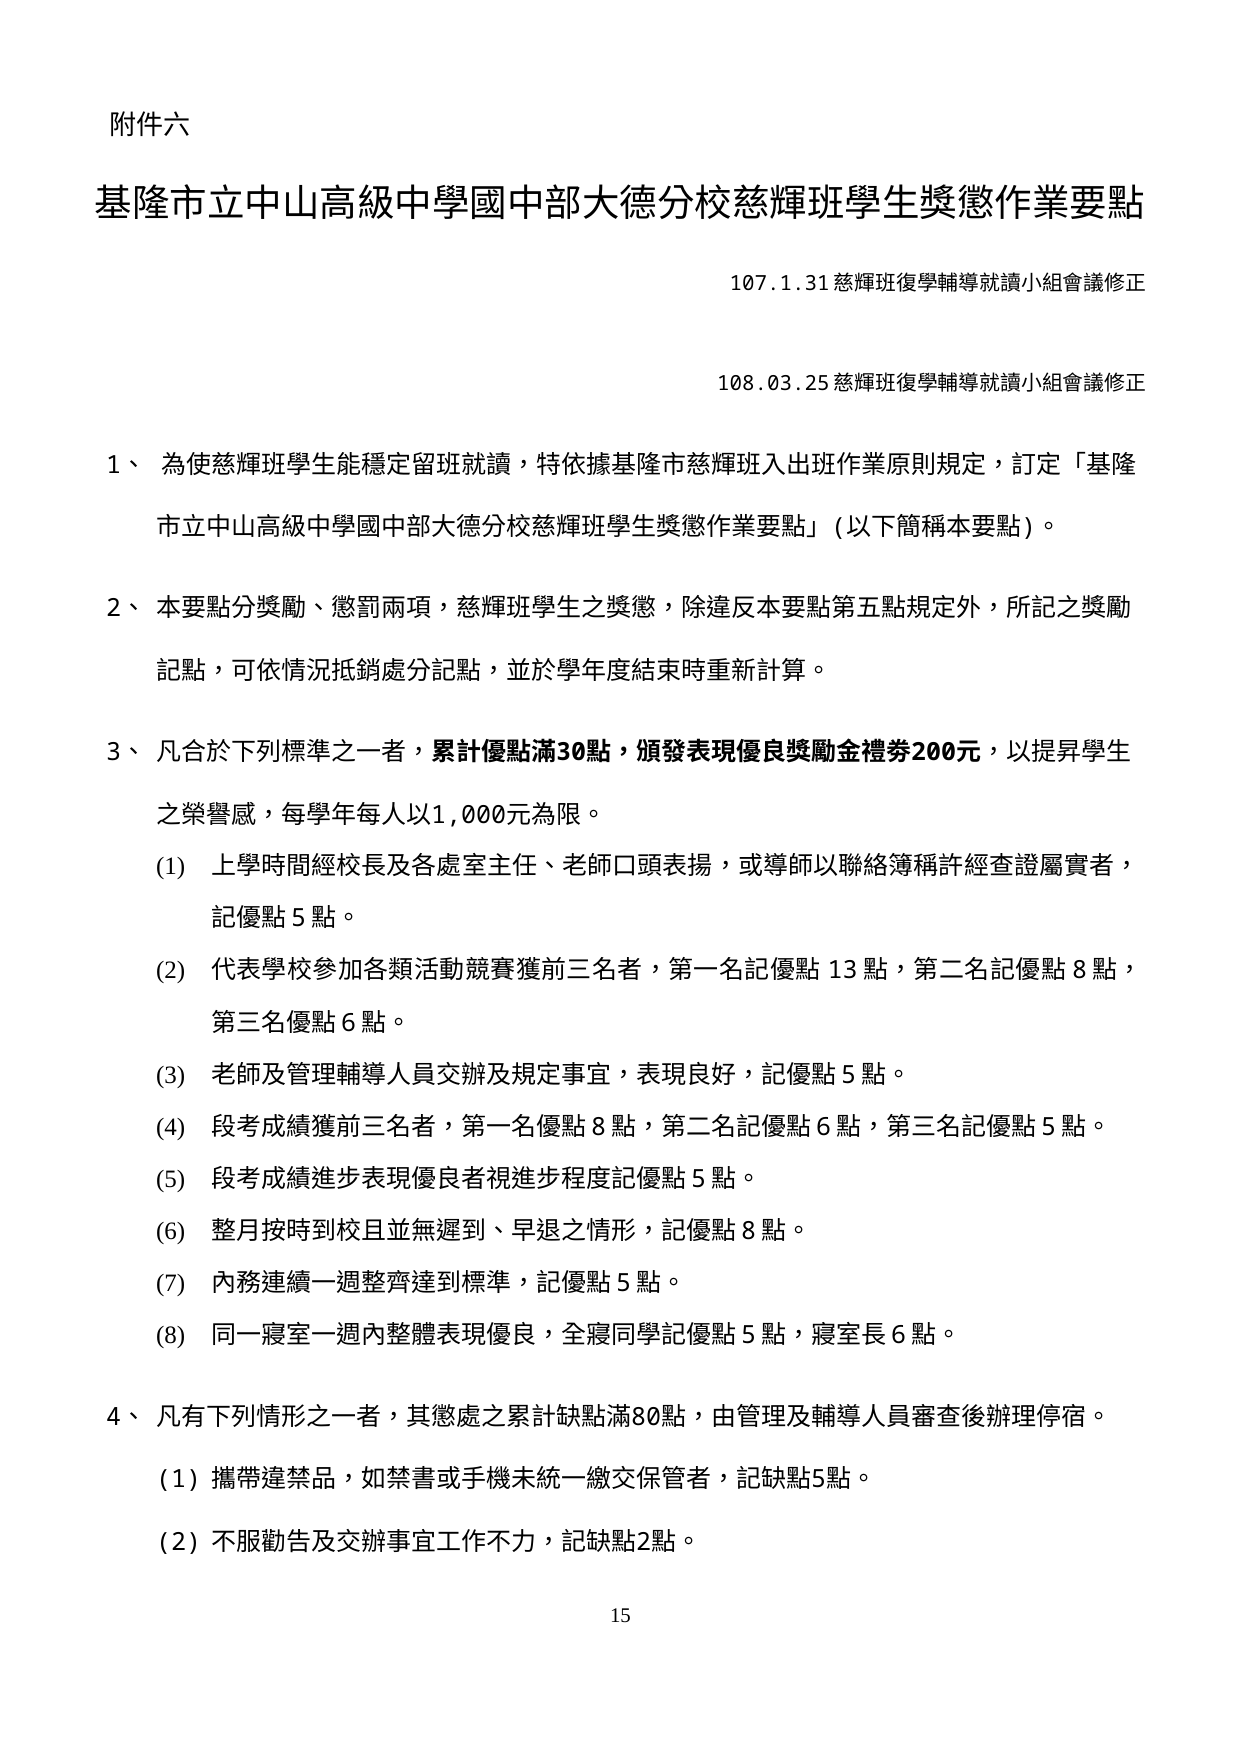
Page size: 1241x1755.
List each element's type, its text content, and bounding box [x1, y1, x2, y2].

text 附件六 [109, 103, 229, 142]
text 基隆市立中山高級中學國中部大德分校慈輝班學生獎懲作業要點 [94, 158, 1146, 221]
table_header 為使慈輝班學生能穩定留班就讀，特依據基隆市慈輝班入出班作業原則規定，訂定「基隆市立中山高級中學國中部大德分校慈輝班學生獎懲作業要點」(以下簡稱本要點)。 [95, 421, 1154, 546]
table_cell 本要點分獎勵、懲罰兩項，慈輝班學生之獎懲，除違反本要點第五點規定外，所記之獎勵記點，可依情況抵銷處分記點，並於學年度結束時重新計算。 [95, 546, 1154, 689]
table_cell 凡合於下列標準之一者，累計優點滿30點，頒發表現優良獎勵金禮劵200元，以提昇學生之榮譽感，每學年每人以1,000元為限。 上學時間經校長及各處室主任、老師口頭表揚，或導師以聯絡簿稱許經查證屬實者，記優點5點。 代表學校參加各類活動競賽獲前三名者，第一名記優點13點，第二名記優點8點，第三名優點6點。 老師及管理輔導人員交辦及規定事宜，表現良好，記優點5點。 段考成績獲前三名者，第一名優點8點，第二名記優點6點，第三名記優點5點。 段考成績進步表現優良者視進步程度記優點5點。 整月按時到校且並無遲到、早退之情形，記優點8點。 內務連續一週整齊達到標準，記優點5點。 同一寢室一週內整體表現優良，全寢同學記優點5點，寢室長6點。 [95, 689, 1154, 1354]
text 108.03.25慈輝班復學輔導就讀小組會議修正 [94, 339, 1146, 402]
text 107.1.31慈輝班復學輔導就讀小組會議修正 [94, 239, 1146, 302]
table_cell 凡有下列情形之一者，其懲處之累計缺點滿80點，由管理及輔導人員審查後辦理停宿。 攜帶違禁品，如禁書或手機未統一繳交保管者，記缺點5點。 不服勸告及交辦事宜工作不力，記缺點2點。 內務未依規定擺置，記缺點2點。 熄燈後擅自離開寢室、過於喧嘩或未按規定睡覺者，記缺點2點。 餐廰、浴廁及其他公設，值日生打掃不盡責，記缺點2點。 發生衝突情節輕微者，記缺點5點。 態度不馴、口出惡言(粗話)及辱罵老師……等，記缺點5點。 未按時繳交作業及聯絡簿，記缺點2點。 破壞公物除賠償外，並記缺點2點；嚴重者5點。 未到校亦未請假者，記缺點5點。 以上1~10款，若經多次勸導仍未改善，造成管理或其餘學生困擾者，加記缺點3點。 凡有下列情形之一者，其懲處之累計缺點滿50點，由管理及輔導人員審查後辦理停宿。 攜帶違禁品如煙酒及刀械等，記缺點25點。 打架、賭博、抽煙及酗酒等，記缺點25點。 宿舍區違反公共安全如抽煙等，記缺點50點。 偷竊他人財物及侵犯他人自由情節嚴重者，記缺點50點。 違反兒童及少年性交易防治條例者，記缺點50點。 發生校園性侵害、性騷擾及性霸凌行為者，記缺點50點。 [95, 1354, 1154, 1560]
